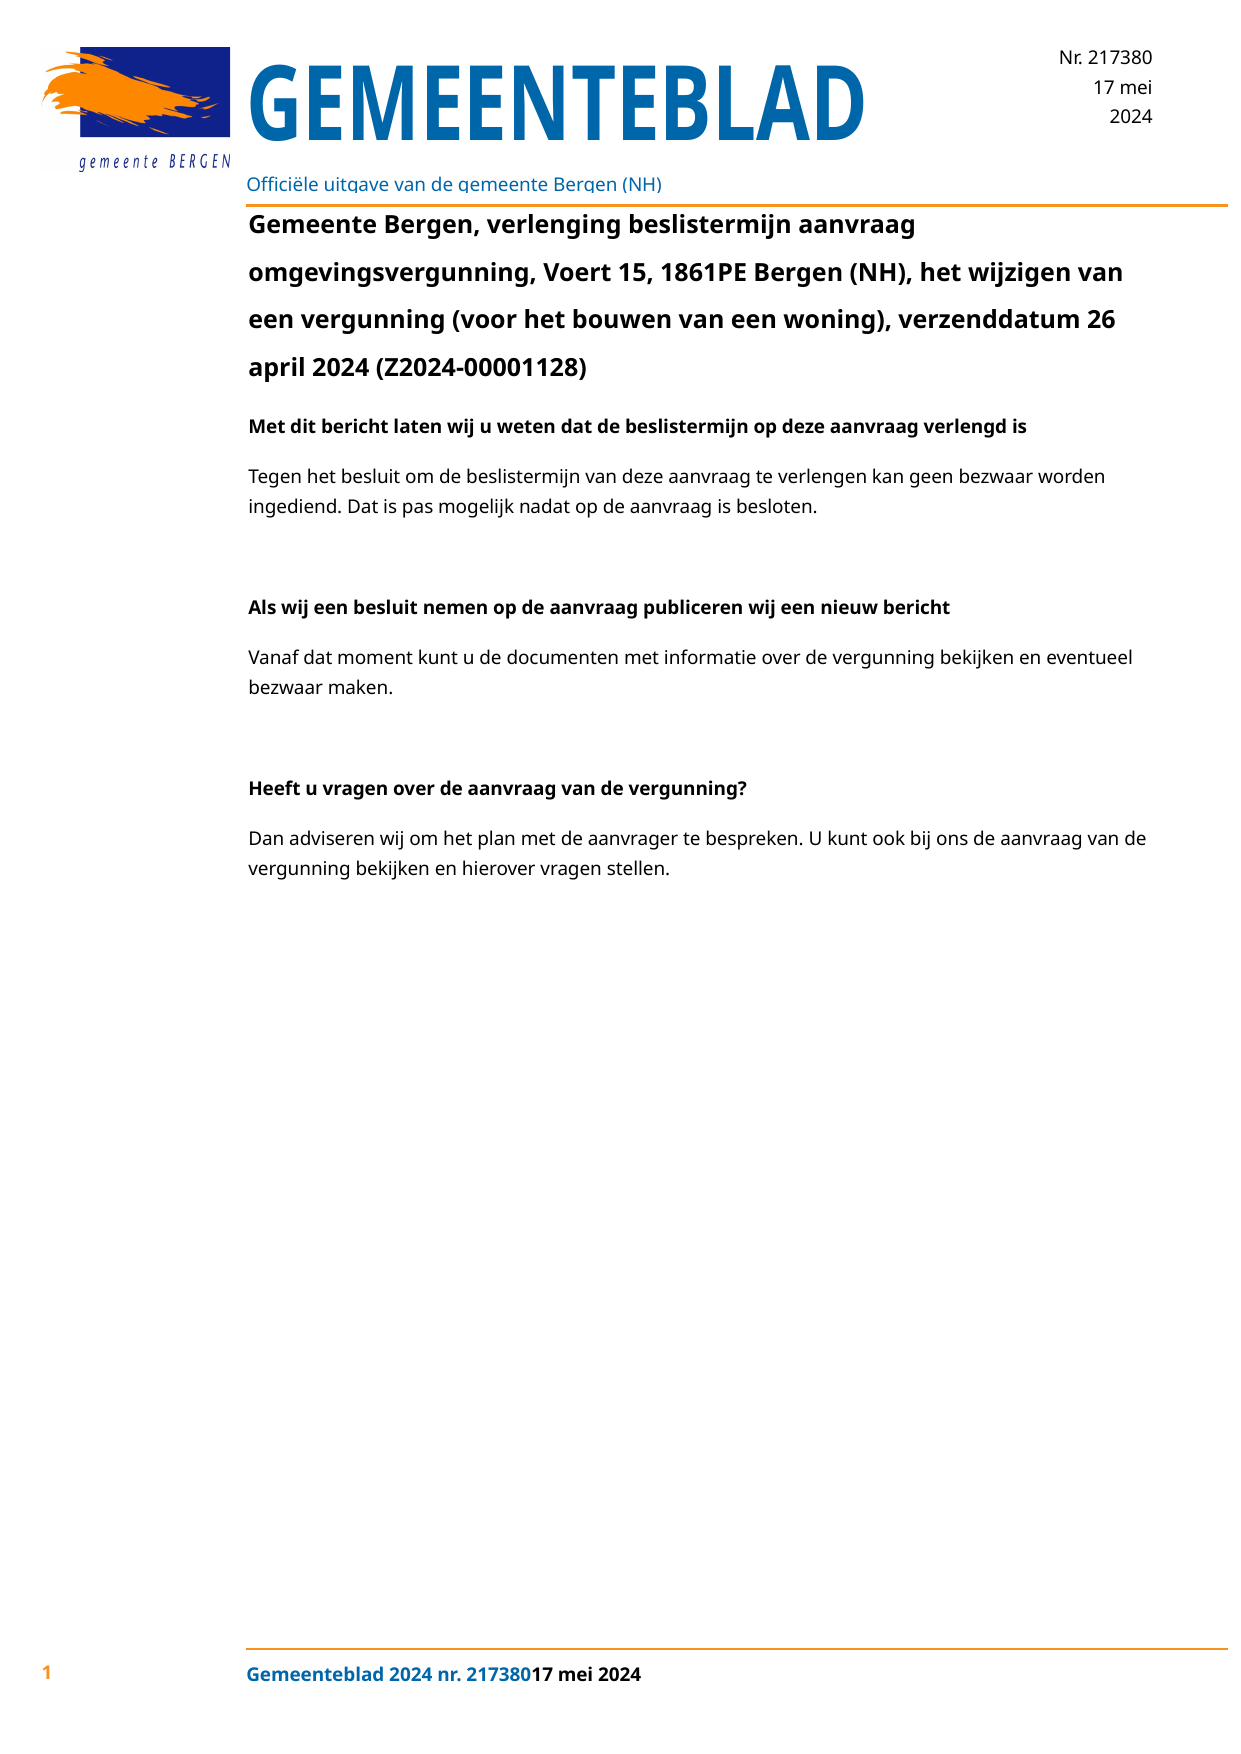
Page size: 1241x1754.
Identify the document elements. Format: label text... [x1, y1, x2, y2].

picture [41, 47, 231, 172]
text Dan adviseren wij om het plan met de aanvrager te bespreken. U kunt ook bij ons de aanvraag van de vergunning bekijken en hierover vragen stellen. [248, 825, 1152, 881]
text Gemeente Bergen, verlenging beslistermijn aanvraag omgevingsvergunning, Voert 15, 1861PE Bergen (NH), het wijzigen van een vergunning (voor het bouwen van een woning), verzenddatum 26 april 2024 (Z2024-00001128) [248, 207, 1152, 384]
text Met dit bericht laten wij u weten dat de beslistermijn op deze aanvraag verlengd is [248, 413, 1152, 439]
text Tegen het besluit om de beslistermijn van deze aanvraag te verlengen kan geen bezwaar worden ingediend. Dat is pas mogelijk nadat op de aanvraag is besloten. [248, 463, 1152, 519]
text Als wij een besluit nemen op de aanvraag publiceren wij een nieuw bericht [248, 594, 1152, 620]
text Heeft u vragen over de aanvraag van de vergunning? [248, 775, 1152, 801]
text Vanaf dat moment kunt u de documenten met informatie over de vergunning bekijken en eventueel bezwaar maken. [248, 644, 1152, 700]
